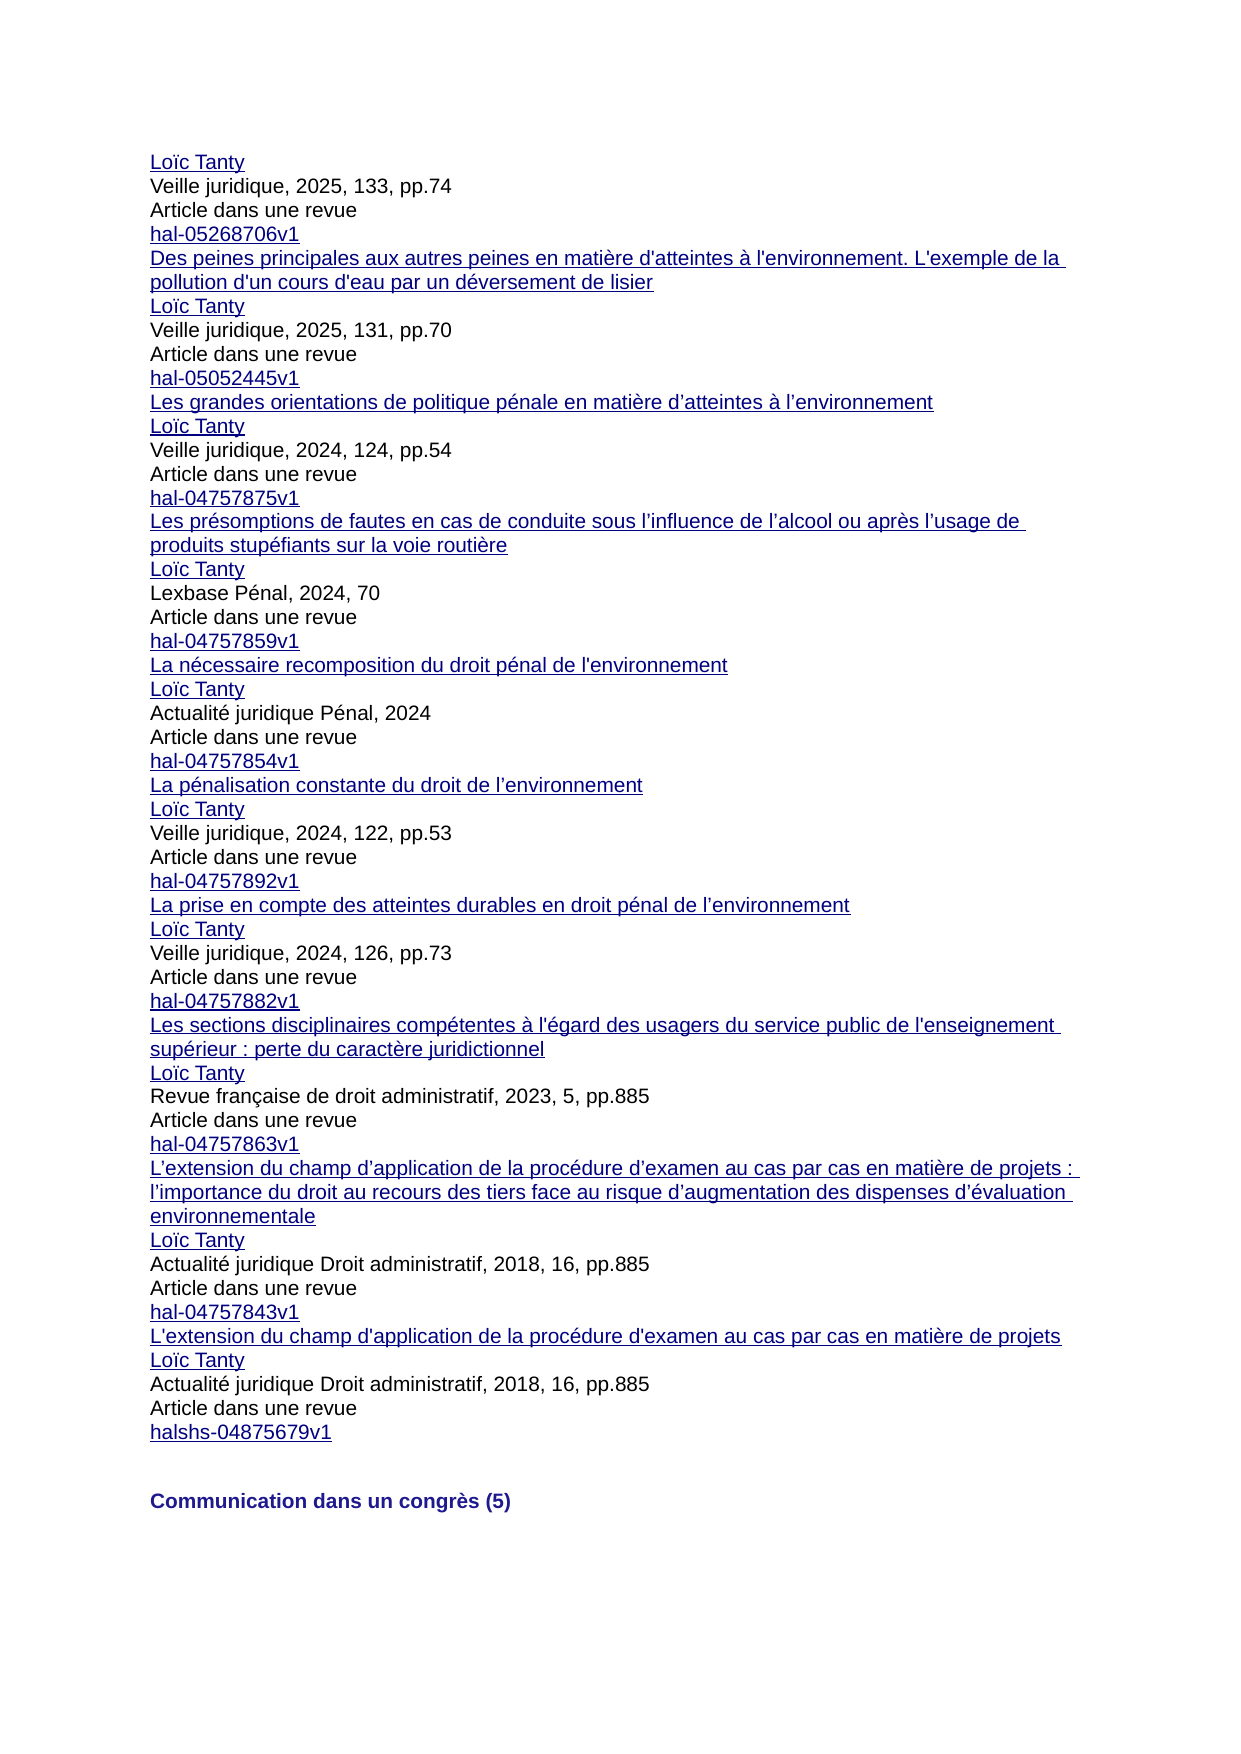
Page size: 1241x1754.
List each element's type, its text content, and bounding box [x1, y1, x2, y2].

table_cell Loïc Tanty Veille juridique, 2025, 133, pp.74 Article dans une revue hal-05268706v1 [150, 150, 1090, 246]
table_cell Les grandes orientations de politique pénale en matière d’atteintes à l’environnement Loïc Tanty Veille juridique, 2024, 124, pp.54 Article dans une revue hal-04757875v1 [150, 390, 1090, 509]
table_cell La prise en compte des atteintes durables en droit pénal de l’environnement Loïc Tanty Veille juridique, 2024, 126, pp.73 Article dans une revue hal-04757882v1 [150, 893, 1090, 1012]
table_cell Des peines principales aux autres peines en matière d'atteintes à l'environnement. L'exemple de la pollution d'un cours d'eau par un déversement de lisier Loïc Tanty Veille juridique, 2025, 131, pp.70 Article dans une revue hal-05052445v1 [150, 246, 1090, 389]
table_cell La nécessaire recomposition du droit pénal de l'environnement Loïc Tanty Actualité juridique Pénal, 2024 Article dans une revue hal-04757854v1 [150, 653, 1090, 773]
subtitle Communication dans un congrès (5) [150, 1488, 1090, 1512]
table_cell L'extension du champ d'application de la procédure d'examen au cas par cas en matière de projets Loïc Tanty Actualité juridique Droit administratif, 2018, 16, pp.885 Article dans une revue halshs-04875679v1 [150, 1324, 1090, 1444]
table_cell Les présomptions de fautes en cas de conduite sous l’influence de l’alcool ou après l’usage de produits stupéfiants sur la voie routière Loïc Tanty Lexbase Pénal, 2024, 70 Article dans une revue hal-04757859v1 [150, 509, 1090, 653]
table_cell Les sections disciplinaires compétentes à l'égard des usagers du service public de l'enseignement supérieur : perte du caractère juridictionnel Loïc Tanty Revue française de droit administratif, 2023, 5, pp.885 Article dans une revue hal-04757863v1 [150, 1013, 1090, 1156]
table_cell L’extension du champ d’application de la procédure d’examen au cas par cas en matière de projets : l’importance du droit au recours des tiers face au risque d’augmentation des dispenses d’évaluation environnementale Loïc Tanty Actualité juridique Droit administratif, 2018, 16, pp.885 Article dans une revue hal-04757843v1 [150, 1156, 1090, 1324]
table_cell La pénalisation constante du droit de l’environnement Loïc Tanty Veille juridique, 2024, 122, pp.53 Article dans une revue hal-04757892v1 [150, 773, 1090, 893]
